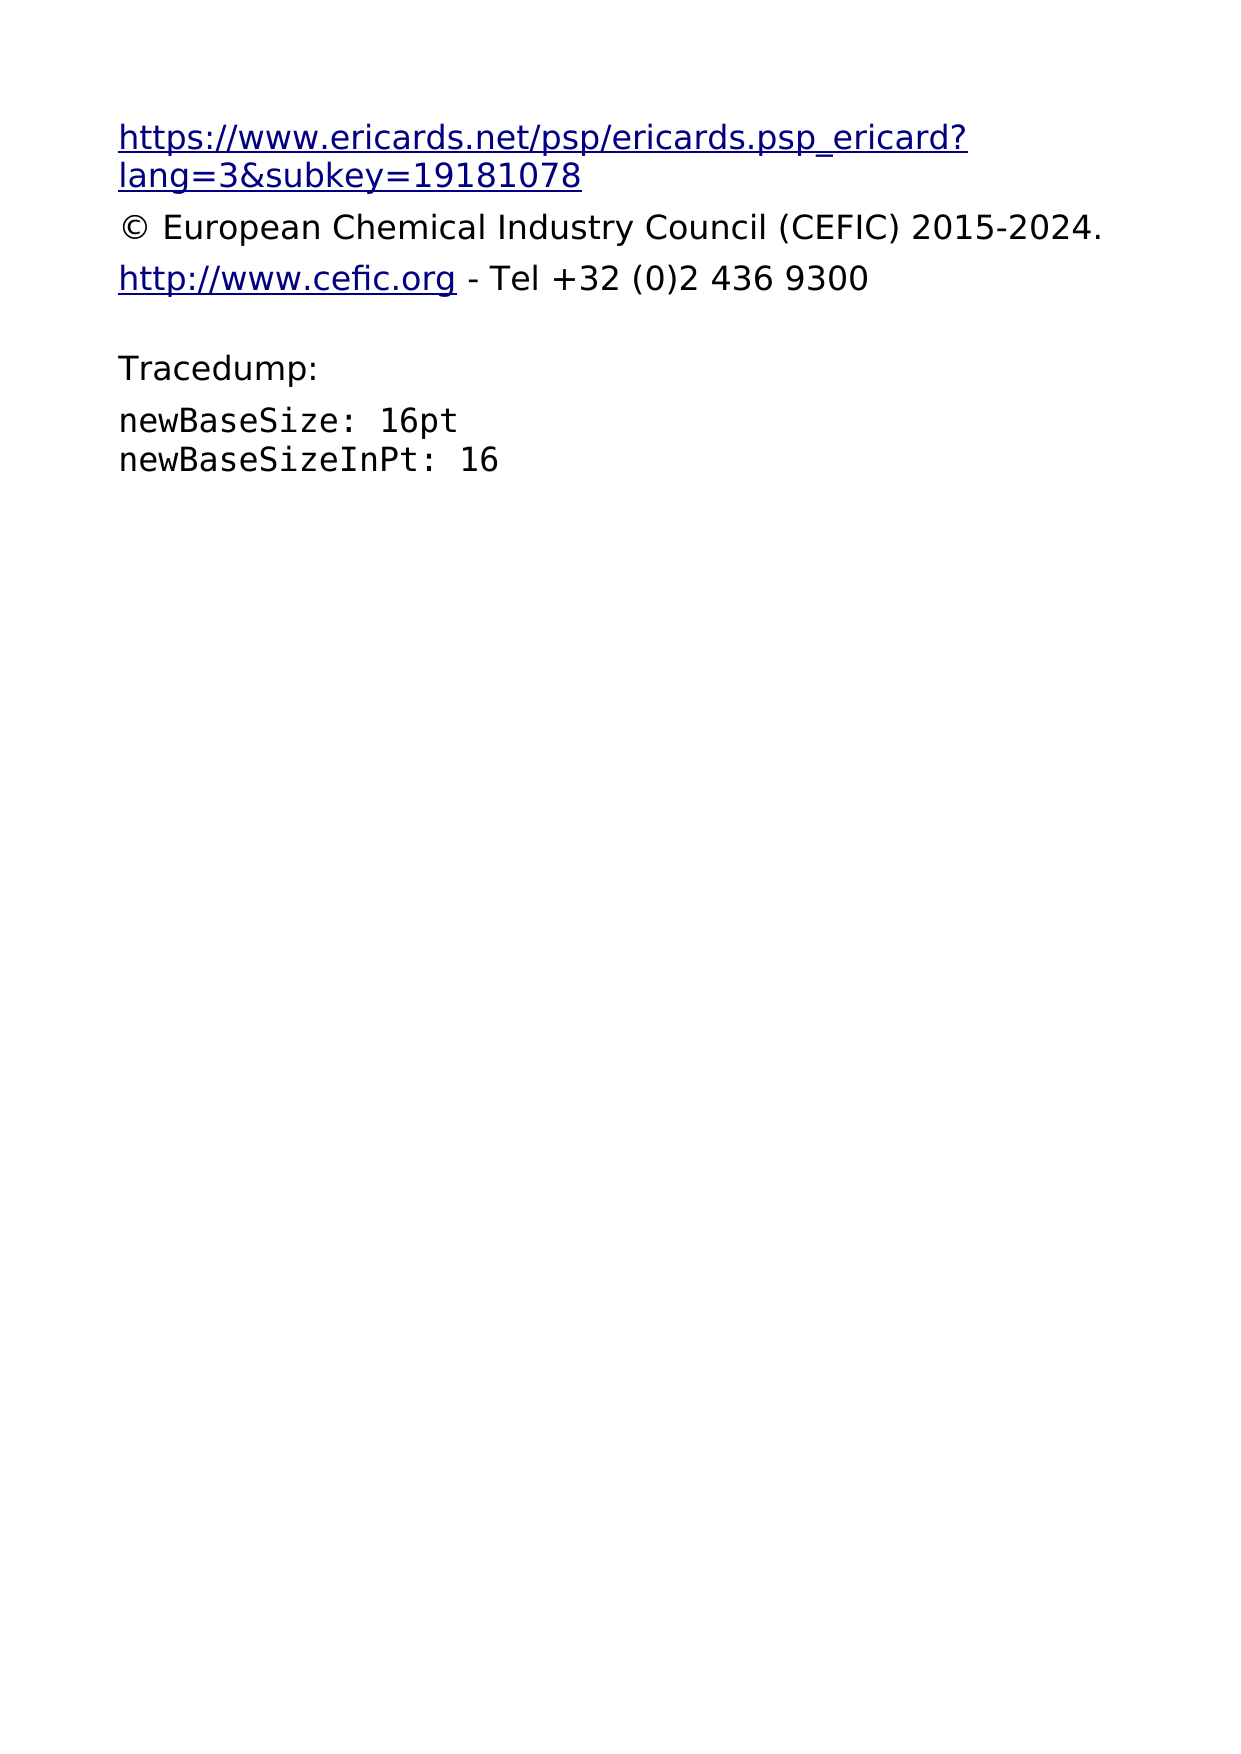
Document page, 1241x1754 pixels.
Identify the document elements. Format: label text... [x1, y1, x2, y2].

text newBaseSize: 16pt newBaseSizeInPt: 16 [118, 401, 1122, 479]
text © European Chemical Industry Council (CEFIC) 2015-2024. [118, 208, 1122, 247]
text http://www.cefic.org - Tel +32 (0)2 436 9300 [118, 260, 1122, 298]
text https://www.ericards.net/psp/ericards.psp_ericard?lang=3&subkey=19181078 [118, 118, 1122, 196]
text Tracedump: [118, 311, 1122, 389]
